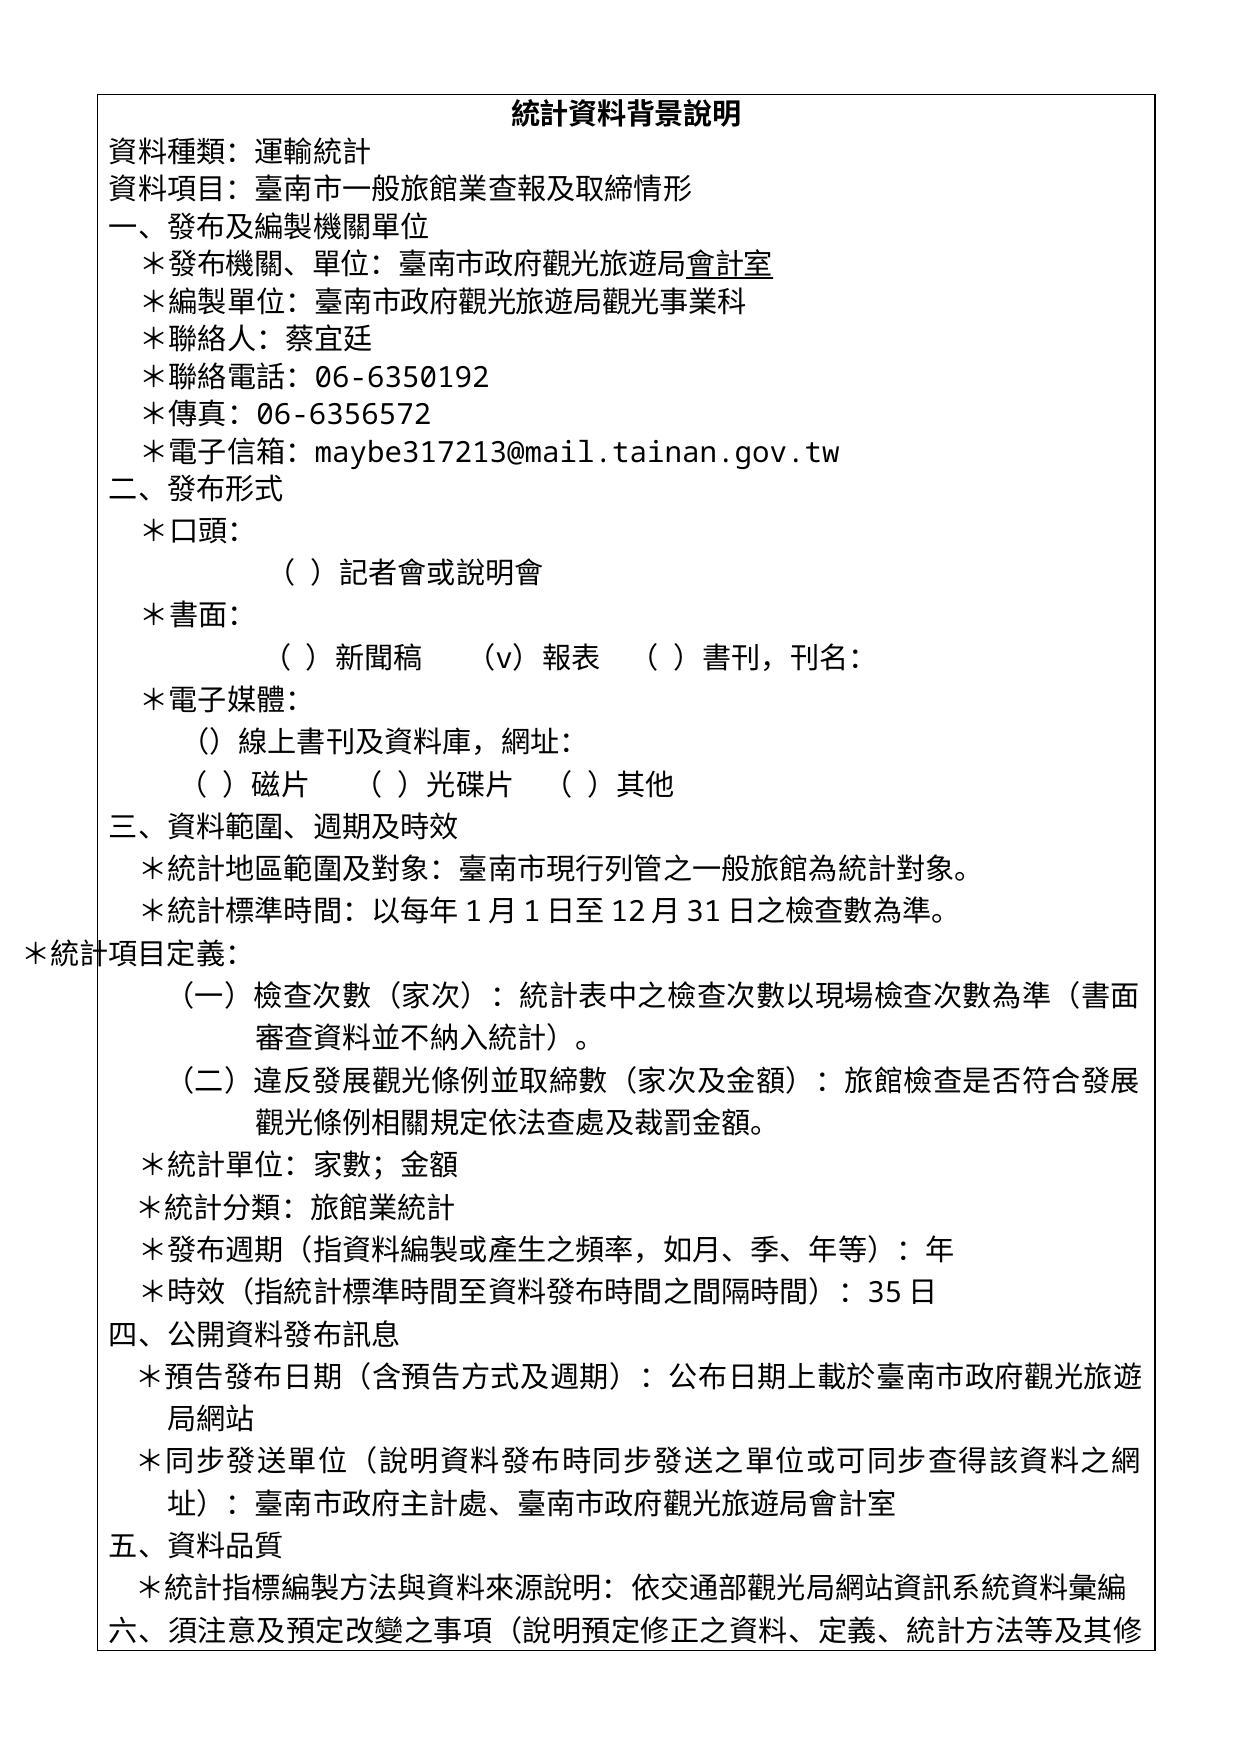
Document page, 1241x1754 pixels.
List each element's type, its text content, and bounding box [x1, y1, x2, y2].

table_header 統計資料背景說明 資料種類：運輸統計 資料項目：臺南市一般旅館業查報及取締情形 一、發布及編製機關單位 ＊發布機關、單位：臺南市政府觀光旅遊局會計室 ＊編製單位：臺南市政府觀光旅遊局觀光事業科 ＊聯絡人：蔡宜廷 ＊聯絡電話：06-6350192 ＊傳真：06-6356572 ＊電子信箱：maybe317213@mail.tainan.gov.tw 二、發布形式 口頭： （ ）記者會或說明會 書面： （ ）新聞稿 （v）報表 （ ）書刊，刊名： ＊電子媒體： （）線上書刊及資料庫，網址： （ ）磁片 （ ）光碟片 （ ）其他 三、資料範圍、週期及時效 ＊統計地區範圍及對象：臺南市現行列管之一般旅館為統計對象。 ＊統計標準時間：以每年1月1日至12月31日之檢查數為準。 ＊統計項目定義： （一）檢查次數（家次）：統計表中之檢查次數以現場檢查次數為準（書面審查資料並不納入統計）。 （二）違反發展觀光條例並取締數（家次及金額）：旅館檢查是否符合發展觀光條例相關規定依法查處及裁罰金額。 ＊統計單位：家數；金額 ＊統計分類：旅館業統計 ＊發布週期（指資料編製或產生之頻率，如月、季、年等）：年 ＊時效（指統計標準時間至資料發布時間之間隔時間）：35日 四、公開資料發布訊息 ＊預告發布日期（含預告方式及週期）：公布日期上載於臺南市政府觀光旅遊局網站 ＊同步發送單位（說明資料發布時同步發送之單位或可同步查得該資料之網址）：臺南市政府主計處、臺南市政府觀光旅遊局會計室 五、資料品質 ＊統計指標編製方法與資料來源說明：依交通部觀光局網站資訊系統資料彙編 ＊統計資料交叉查核及確保資料合理性之機制（說明各項資料之相互關係及不同資料來源之相關統計差異性）： 六、須注意及預定改變之事項（說明預定修正之資料、定義、統計方法等及其修正原因）：無 七、其他事項：無 [98, 95, 1154, 1649]
